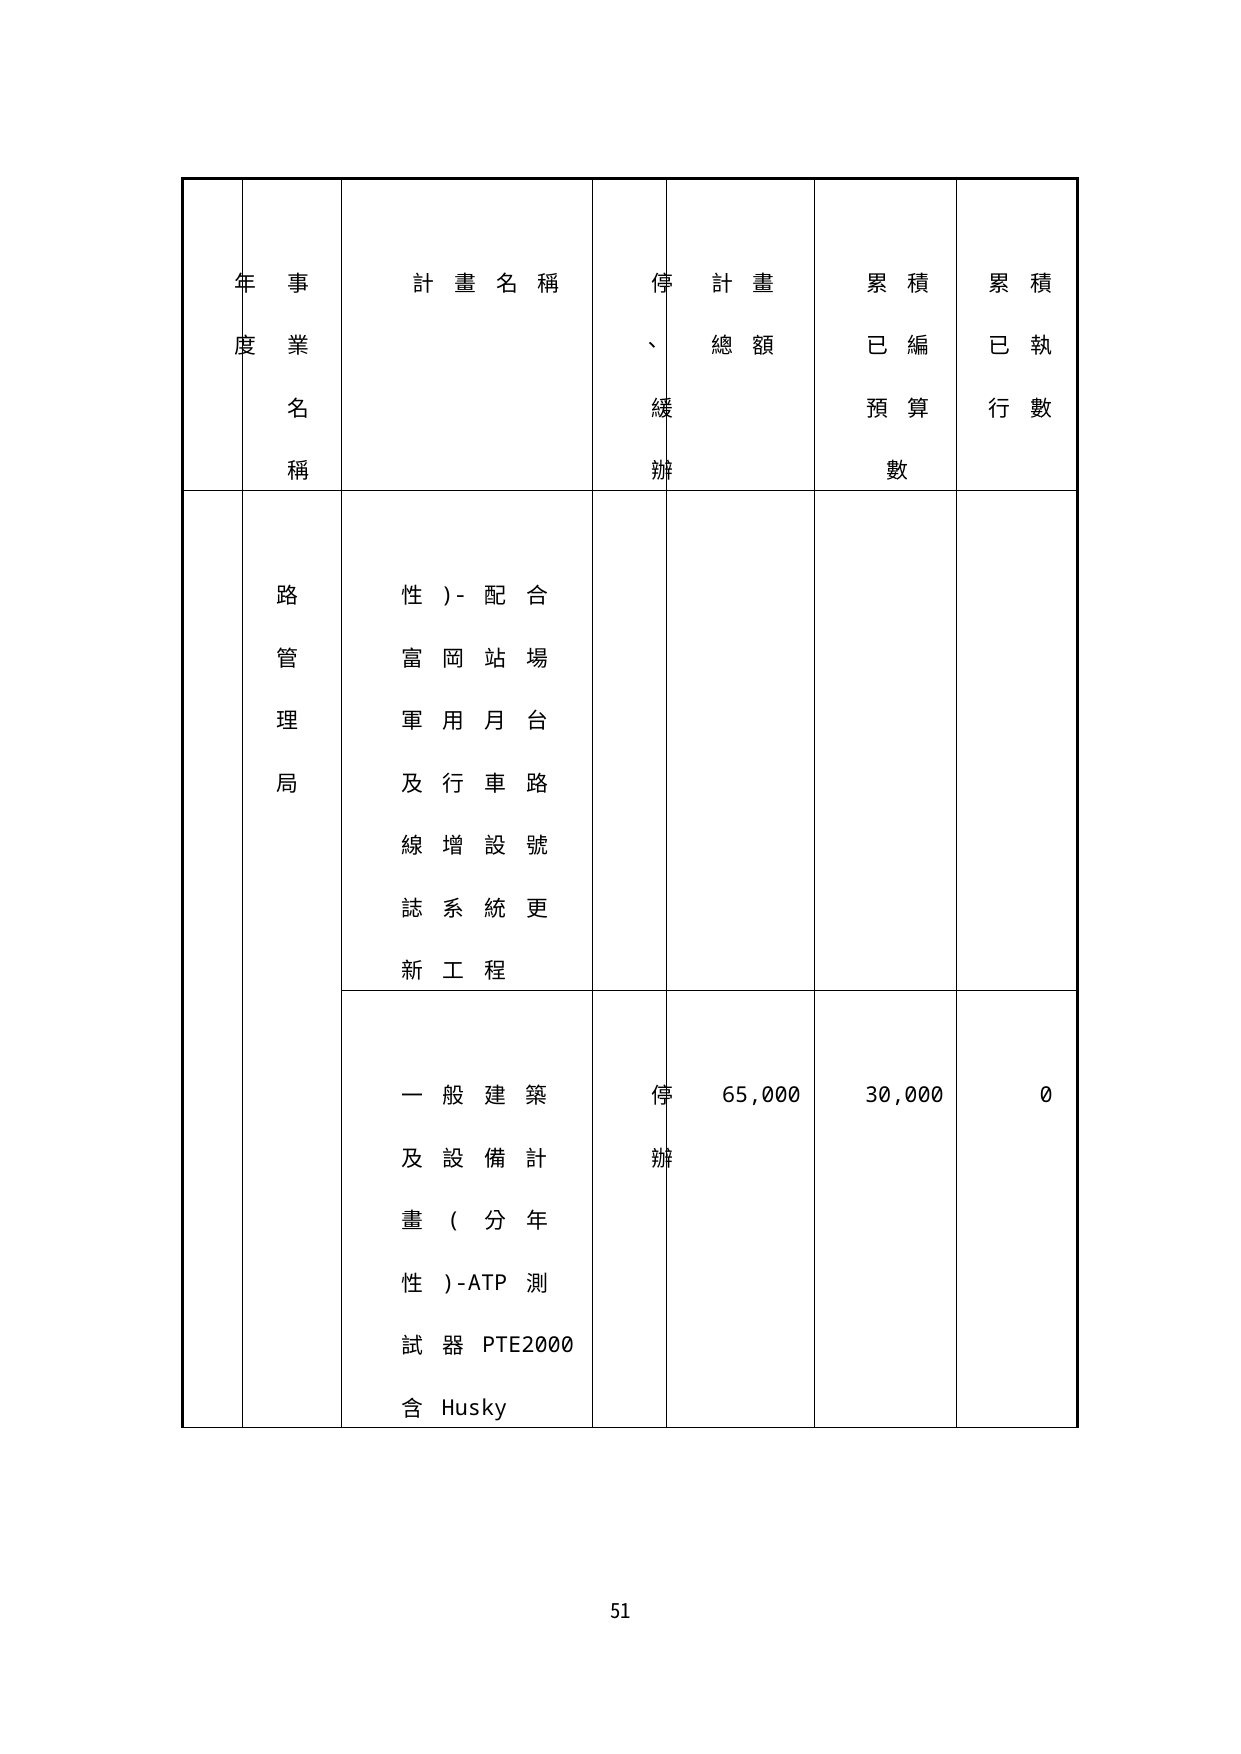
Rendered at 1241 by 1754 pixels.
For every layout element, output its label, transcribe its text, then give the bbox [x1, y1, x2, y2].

table_cell 130,000 [667, 491, 814, 990]
table_header 計畫總額 [667, 180, 814, 490]
table_cell 停辦 [593, 991, 666, 1427]
table_header 年度 [184, 180, 242, 490]
table_header 事業名稱 [243, 180, 341, 490]
table_cell 一般建築及設備計畫(分年性)-ATP測試器PTE2000含Husky [342, 991, 592, 1427]
table_header 累積已執行數 [957, 180, 1076, 490]
table_cell 30,000 [815, 991, 956, 1427]
table_cell [957, 491, 1076, 990]
table_header 計畫名稱 [342, 180, 592, 490]
table_cell [815, 491, 956, 990]
table_cell 0 [957, 991, 1076, 1427]
table_cell 路管理局 [243, 491, 341, 1427]
table_header 累積已編預算數 [815, 180, 956, 490]
table_cell [184, 491, 242, 1427]
table_header 停、緩辦 [593, 180, 666, 490]
table_cell 65,000 [667, 991, 814, 1427]
table_cell 停辦 [593, 491, 666, 990]
table_cell 性)-配合富岡站場軍用月台及行車路線增設號誌系統更新工程 [342, 491, 592, 990]
